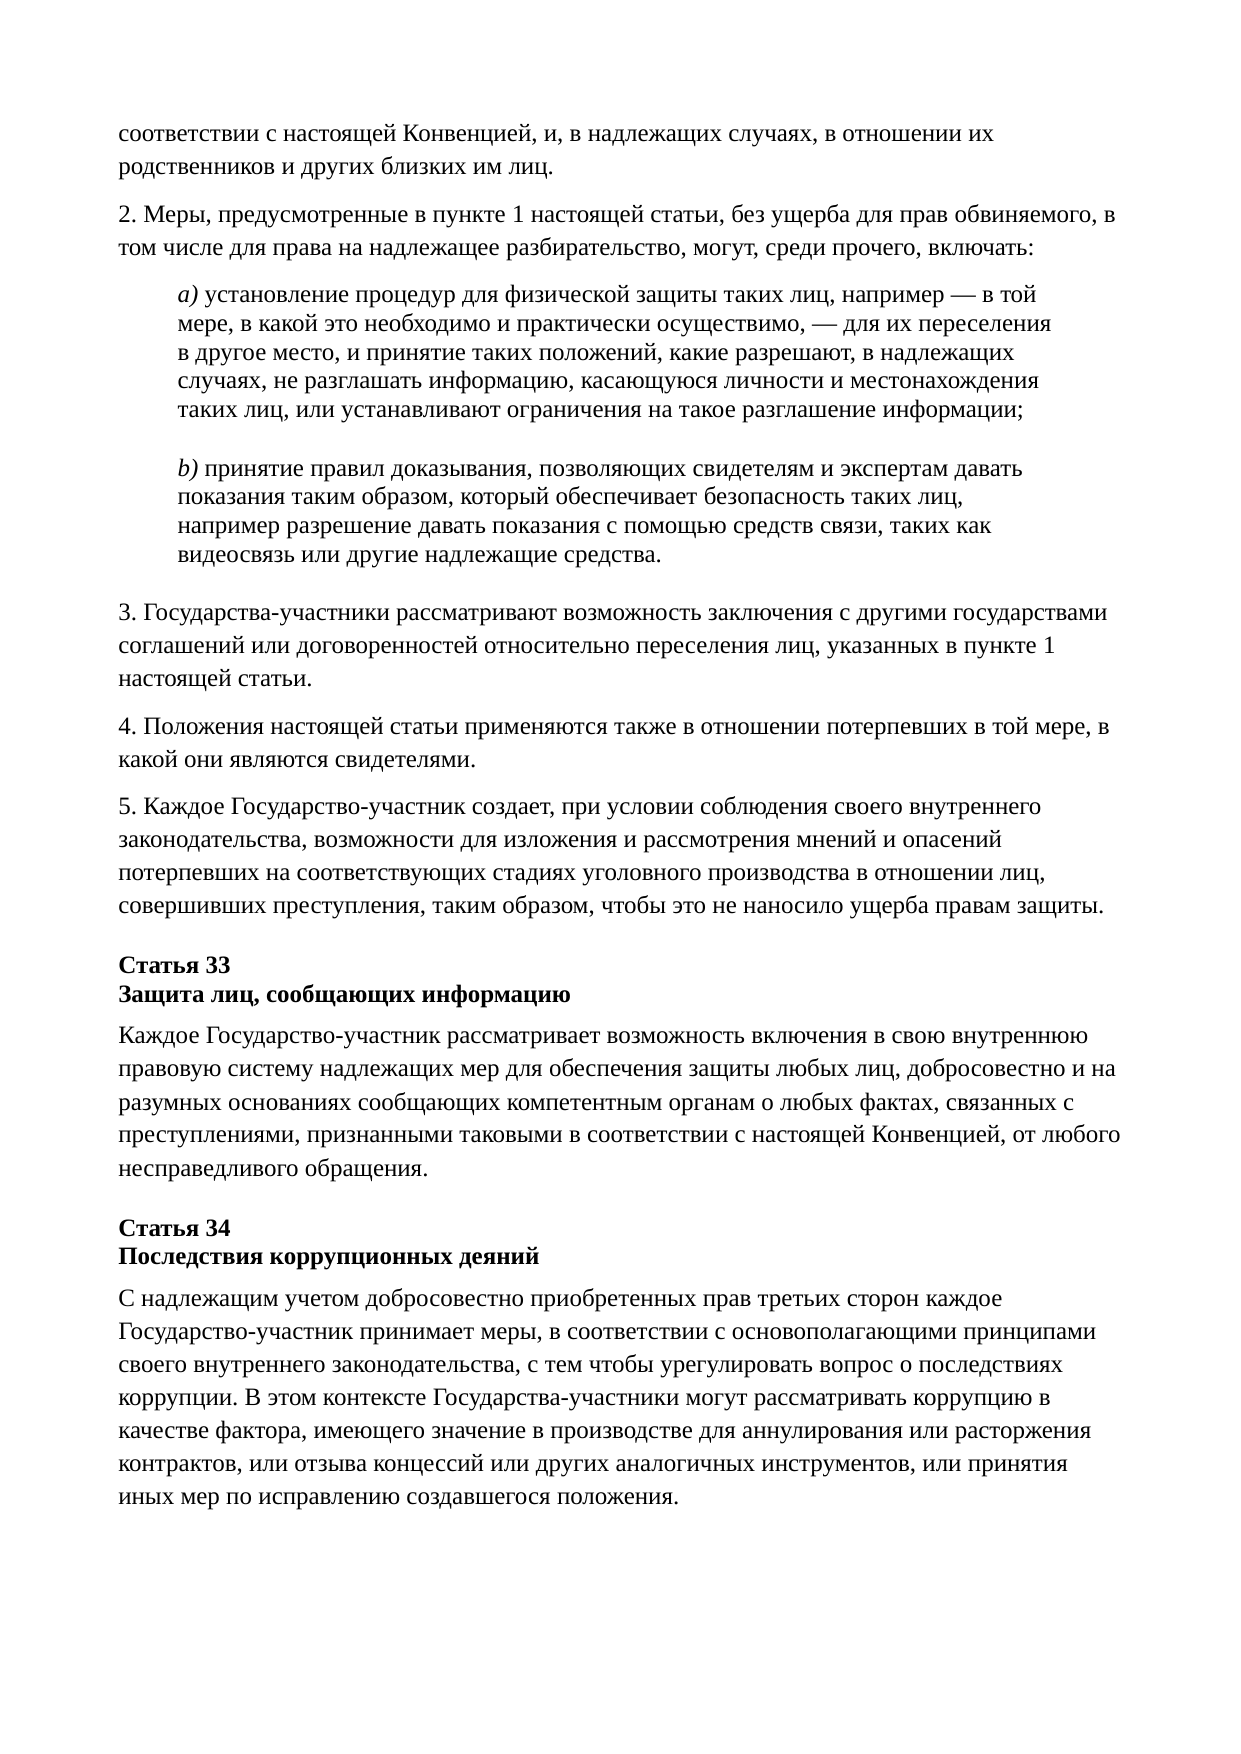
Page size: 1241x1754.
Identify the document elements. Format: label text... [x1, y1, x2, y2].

text b) принятие правил доказывания, позволяющих свидетелям и экспертам давать показания таким образом, который обеспечивает безопасность таких лиц, например разрешение давать показания с помощью средств связи, таких как видеосвязь или другие надлежащие средства. [177, 453, 1063, 568]
text соответствии с настоящей Конвенцией, и, в надлежащих случаях, в отношении их родственников и других близких им лиц. [118, 118, 1122, 180]
text 4. Положения настоящей статьи применяются также в отношении потерпевших в той мере, в какой они являются свидетелями. [118, 711, 1122, 772]
text 5. Каждое Государство-участник создает, при условии соблюдения своего внутреннего законодательства, возможности для изложения и рассмотрения мнений и опасений потерпевших на соответствующих стадиях уголовного производства в отношении лиц, совершивших преступления, таким образом, чтобы это не наносило ущерба правам защиты. [118, 791, 1122, 919]
text С надлежащим учетом добросовестно приобретенных прав третьих сторон каждое Государство-участник принимает меры, в соответствии с основополагающими принципами своего внутреннего законодательства, с тем чтобы урегулировать вопрос о последствиях коррупции. В этом контексте Государства-участники могут рассматривать коррупцию в качестве фактора, имеющего значение в производстве для аннулирования или расторжения контрактов, или отзыва концессий или других аналогичных инструментов, или принятия иных мер по исправлению создавшегося положения. [118, 1283, 1122, 1509]
subtitle Статья 34 Последствия коррупционных деяний [118, 1213, 1122, 1270]
text 3. Государства-участники рассматривают возможность заключения с другими государствами соглашений или договоренностей относительно переселения лиц, указанных в пункте 1 настоящей статьи. [118, 597, 1122, 692]
text а) установление процедур для физической защиты таких лиц, например — в той мере, в какой это необходимо и практически осуществимо, — для их переселения в другое место, и принятие таких положений, какие разрешают, в надлежащих случаях, не разглашать информацию, касающуюся личности и местонахождения таких лиц, или устанавливают ограничения на такое разглашение информации; [177, 279, 1063, 423]
text Каждое Государство-участник рассматривает возможность включения в свою внутреннюю правовую систему надлежащих мер для обеспечения защиты любых лиц, добросовестно и на разумных основаниях сообщающих компетентным органам о любых фактах, связанных с преступлениями, признанными таковыми в соответствии с настоящей Конвенцией, от любого несправедливого обращения. [118, 1021, 1122, 1181]
subtitle Статья 33 Защита лиц, сообщающих информацию [118, 951, 1122, 1008]
text 2. Меры, предусмотренные в пункте 1 настоящей статьи, без ущерба для прав обвиняемого, в том числе для права на надлежащее разбирательство, могут, среди прочего, включать: [118, 199, 1122, 261]
